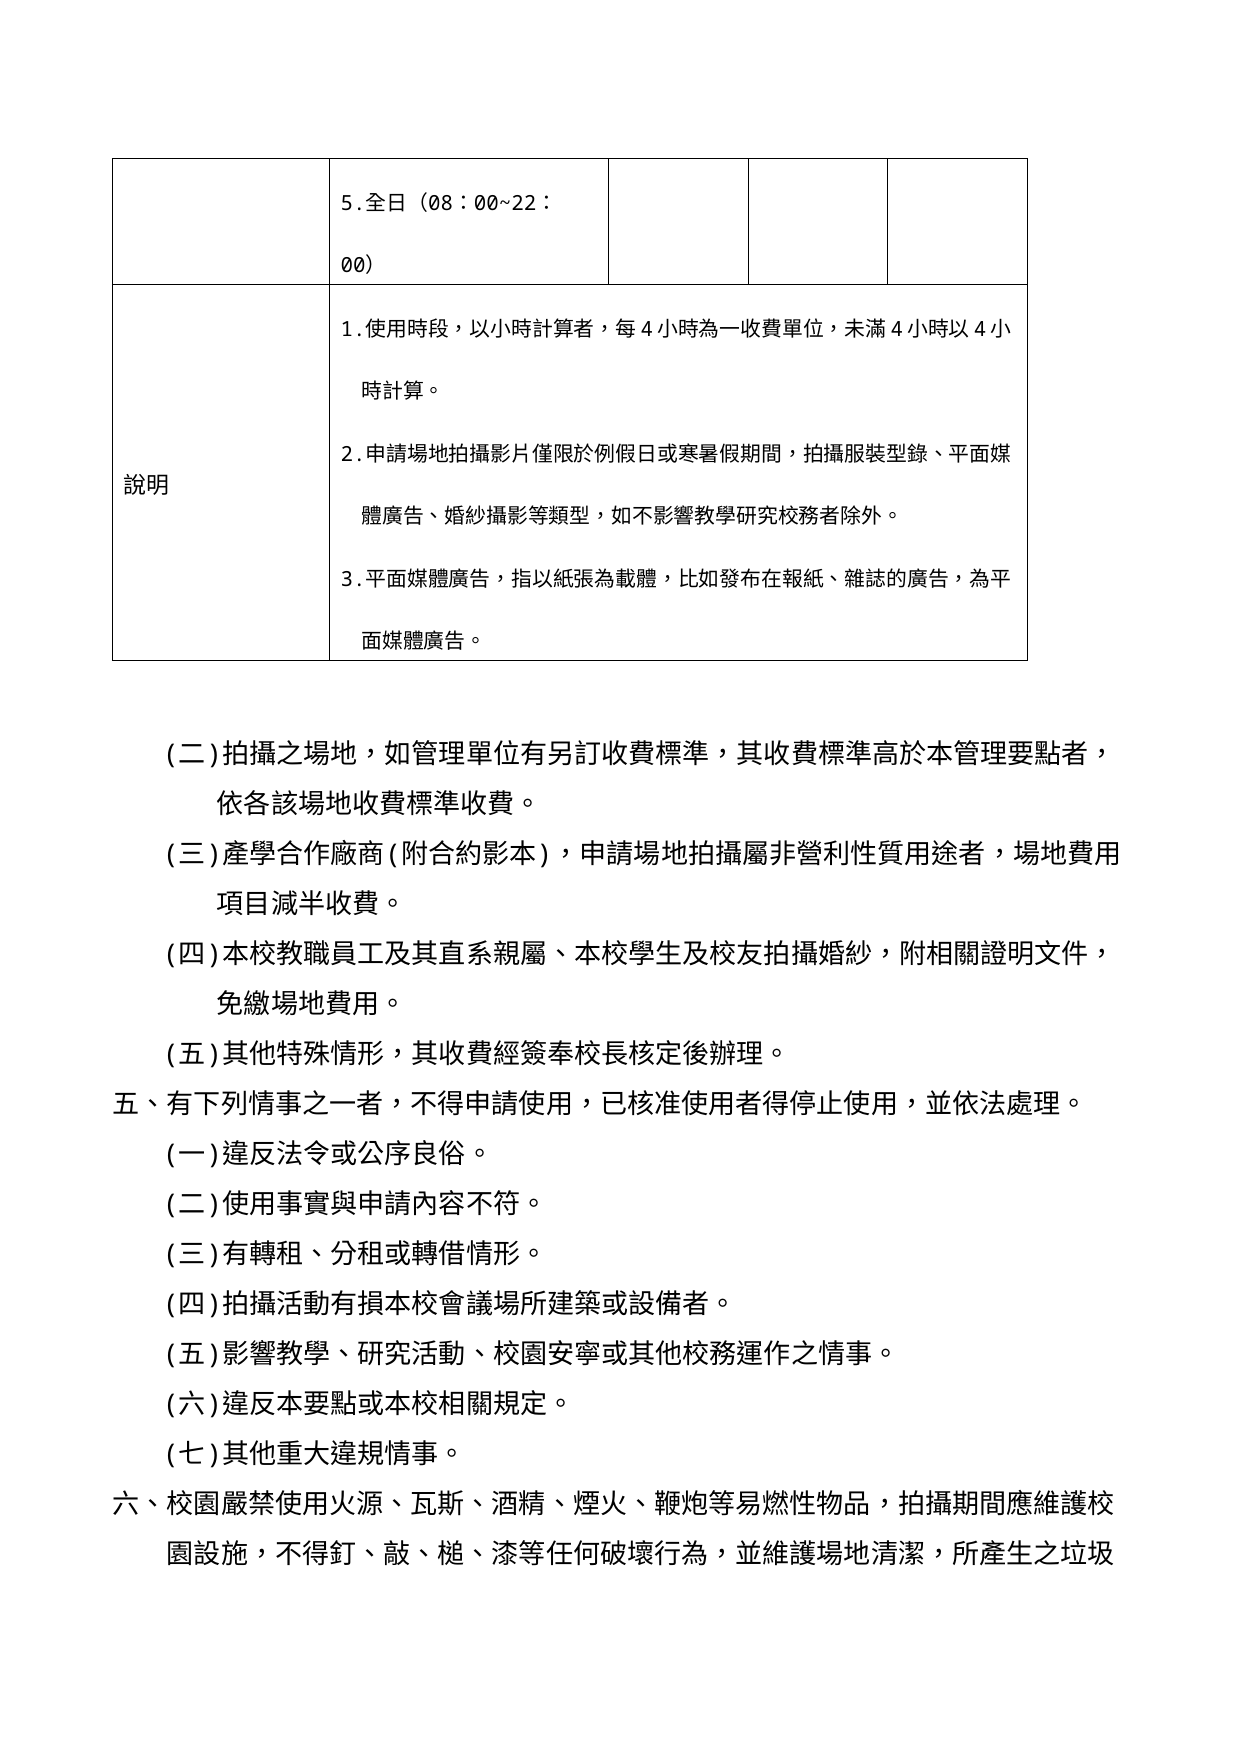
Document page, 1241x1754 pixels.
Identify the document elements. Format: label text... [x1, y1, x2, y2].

table_cell [749, 159, 887, 284]
table_cell 說明 [113, 285, 329, 660]
text (三)有轉租、分租或轉借情形。 [162, 1224, 1128, 1274]
text (五)影響教學、研究活動、校園安寧或其他校務運作之情事。 [162, 1324, 1128, 1374]
text (二)拍攝之場地，如管理單位有另訂收費標準，其收費標準高於本管理要點者，依各該場地收費標準收費。 [162, 724, 1128, 824]
table_cell [888, 159, 1027, 284]
text (一)違反法令或公序良俗。 [162, 1124, 1128, 1174]
table_cell 1.使用時段，以小時計算者，每4小時為一收費單位，未滿4小時以4小時計算。 2.申請場地拍攝影片僅限於例假日或寒暑假期間，拍攝服裝型錄、平面媒體廣告、婚紗攝影等類型，如不影響教學研究校務者除外。 3.平面媒體廣告，指以紙張為載體，比如發布在報紙、雜誌的廣告，為平面媒體廣告。 [330, 285, 1027, 660]
text (七)其他重大違規情事。 [162, 1424, 1128, 1474]
text (五)其他特殊情形，其收費經簽奉校長核定後辦理。 [162, 1024, 1128, 1074]
text 五、有下列情事之一者，不得申請使用，已核准使用者得停止使用，並依法處理。 [112, 1074, 1128, 1124]
text (四)拍攝活動有損本校會議場所建築或設備者。 [162, 1274, 1128, 1324]
text (四)本校教職員工及其直系親屬、本校學生及校友拍攝婚紗，附相關證明文件，免繳場地費用。 [162, 924, 1128, 1024]
table_cell [113, 159, 329, 284]
text (三)產學合作廠商(附合約影本)，申請場地拍攝屬非營利性質用途者，場地費用項目減半收費。 [162, 824, 1128, 924]
table_cell 5.全日（08：00~22：00） [330, 159, 608, 284]
table_cell [609, 159, 748, 284]
text (二)使用事實與申請內容不符。 [162, 1174, 1128, 1224]
text (六)違反本要點或本校相關規定。 [162, 1374, 1128, 1424]
text 六、校園嚴禁使用火源、瓦斯、酒精、煙火、鞭炮等易燃性物品，拍攝期間應維護校園設施，不得釘、敲、槌、漆等任何破壞行為，並維護場地清潔，所產生之垃圾 [112, 1474, 1128, 1574]
